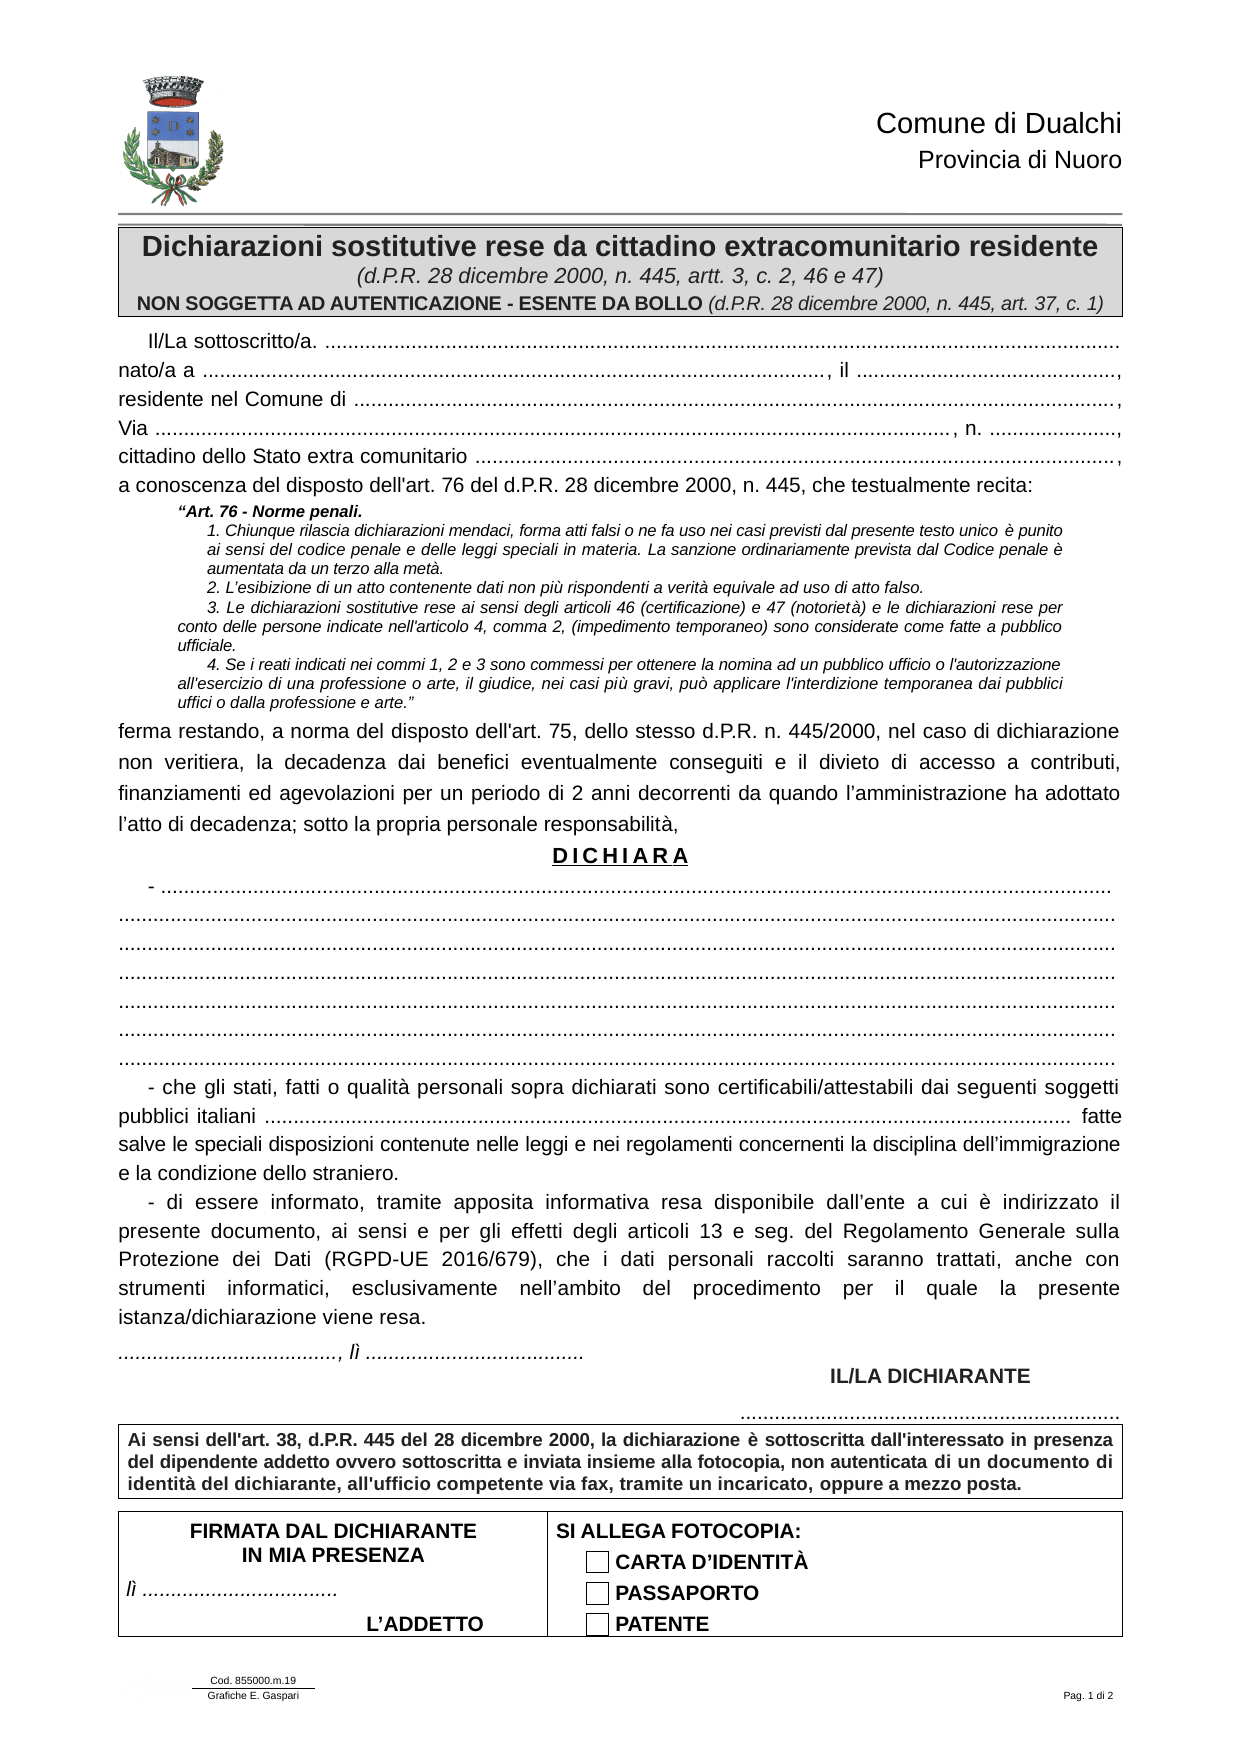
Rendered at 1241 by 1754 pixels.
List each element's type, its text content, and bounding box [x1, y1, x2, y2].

text ............................................................................................................................................................................. [118, 1017, 1122, 1041]
text 1. Chiunque rilascia dichiarazioni mendaci, forma atti falsi o ne fa uso nei casi previsti dal presente testo unico è punito ai sensi del codice penale e delle leggi speciali in materia. La sanzione ordinariamente prevista dal Codice penale è aumentata da un terzo alla metà. [207, 521, 1063, 578]
text ............................................................................................................................................................................. [118, 988, 1122, 1012]
text - ..................................................................................................................................................................... [118, 873, 1122, 897]
text 4. Se i reati indicati nei commi 1, 2 e 3 sono commessi per ottenere la nomina ad un pubblico ufficio o l'autorizzazione all'esercizio di una professione o arte, il giudice, nei casi più gravi, può applicare l'interdizione temporanea dai pubblici uffici o dalla professione e arte.” [177, 655, 1063, 712]
text Il/La sottoscritto/a. .......................................................................................................................................... nato/a a ............................................................................................................, il ............................................., residente nel Comune di ...................................................................................................................................., Via .........................................................................................................................................., n. ......................, cittadino dello Stato extra comunitario ..............................................................................................................., a conoscenza del disposto dell'art. 76 del d.P.R. 28 dicembre 2000, n. 445, che testualmente recita: [118, 329, 1122, 497]
text 2. L’esibizione di un atto contenente dati non più rispondenti a verità equivale ad uso di atto falso. [177, 578, 1063, 597]
text ............................................................................................................................................................................. [118, 960, 1122, 984]
text .................................................................. [738, 1400, 1122, 1424]
text - di essere informato, tramite apposita informativa resa disponibile dall’ente a cui è indirizzato il presente documento, ai sensi e per gli effetti degli articoli 13 e seg. del Regolamento Generale sulla Protezione dei Dati (RGPD-UE 2016/679), che i dati personali raccolti saranno trattati, anche con strumenti informatici, esclusivamente nell’ambito del procedimento per il quale la presente istanza/dichiarazione viene resa. [118, 1190, 1122, 1329]
text ............................................................................................................................................................................. [118, 1046, 1122, 1070]
text 3. Le dichiarazioni sostitutive rese ai sensi degli articoli 46 (certificazione) e 47 (notorietà) e le dichiarazioni rese per conto delle persone indicate nell'articolo 4, comma 2, (impedimento temporaneo) sono considerate come fatte a pubblico ufficiale. [177, 597, 1063, 655]
text Provincia di Nuoro [224, 145, 1122, 174]
table_header SI ALLEGA FOTOCOPIA: CARTA D’IDENTITÀ PASSAPORTO PATENTE [548, 1512, 1122, 1636]
picture [122, 76, 224, 207]
text DICHIARA [118, 843, 1122, 868]
text ............................................................................................................................................................................. [118, 931, 1122, 955]
table_header FIRMATA DAL DICHIARANTE IN MIA PRESENZA lì .................................. L’ADDETTO [119, 1512, 547, 1636]
text ferma restando, a norma del disposto dell'art. 75, dello stesso d.P.R. n. 445/2000, nel caso di dichiarazione non veritiera, la decadenza dai benefici eventualmente conseguiti e il divieto di accesso a contributi, finanziamenti ed agevolazioni per un periodo di 2 anni decorrenti da quando l’amministrazione ha adottato l’atto di decadenza; sotto la propria personale responsabilità, [118, 719, 1122, 836]
text ............................................................................................................................................................................. [118, 902, 1122, 926]
text IL/LA DICHIARANTE [738, 1364, 1122, 1388]
text “Art. 76 - Norme penali. [177, 502, 1063, 521]
text Comune di Dualchi [224, 106, 1122, 140]
text ......................................, lì ...................................... [118, 1340, 1122, 1364]
table_header Ai sensi dell'art. 38, d.P.R. 445 del 28 dicembre 2000, la dichiarazione è sottoscritta dall'interessato in presenza del dipendente addetto ovvero sottoscritta e inviata insieme alla fotocopia, non autenticata di un documento di identità del dichiarante, all'ufficio competente via fax, tramite un incaricato, oppure a mezzo posta. [119, 1425, 1122, 1498]
table_header Dichiarazioni sostitutive rese da cittadino extracomunitario residente (d.P.R. 28 dicembre 2000, n. 445, artt. 3, c. 2, 46 e 47) NON SOGGETTA AD AUTENTICAZIONE - ESENTE DA BOLLO (d.P.R. 28 dicembre 2000, n. 445, art. 37, c. 1) [119, 228, 1122, 316]
text - che gli stati, fatti o qualità personali sopra dichiarati sono certificabili/attestabili dai seguenti soggetti pubblici italiani ............................................................................................................................................ fatte salve le speciali disposizioni contenute nelle leggi e nei regolamenti concernenti la disciplina dell’immigrazione e la condizione dello straniero. [118, 1075, 1122, 1185]
